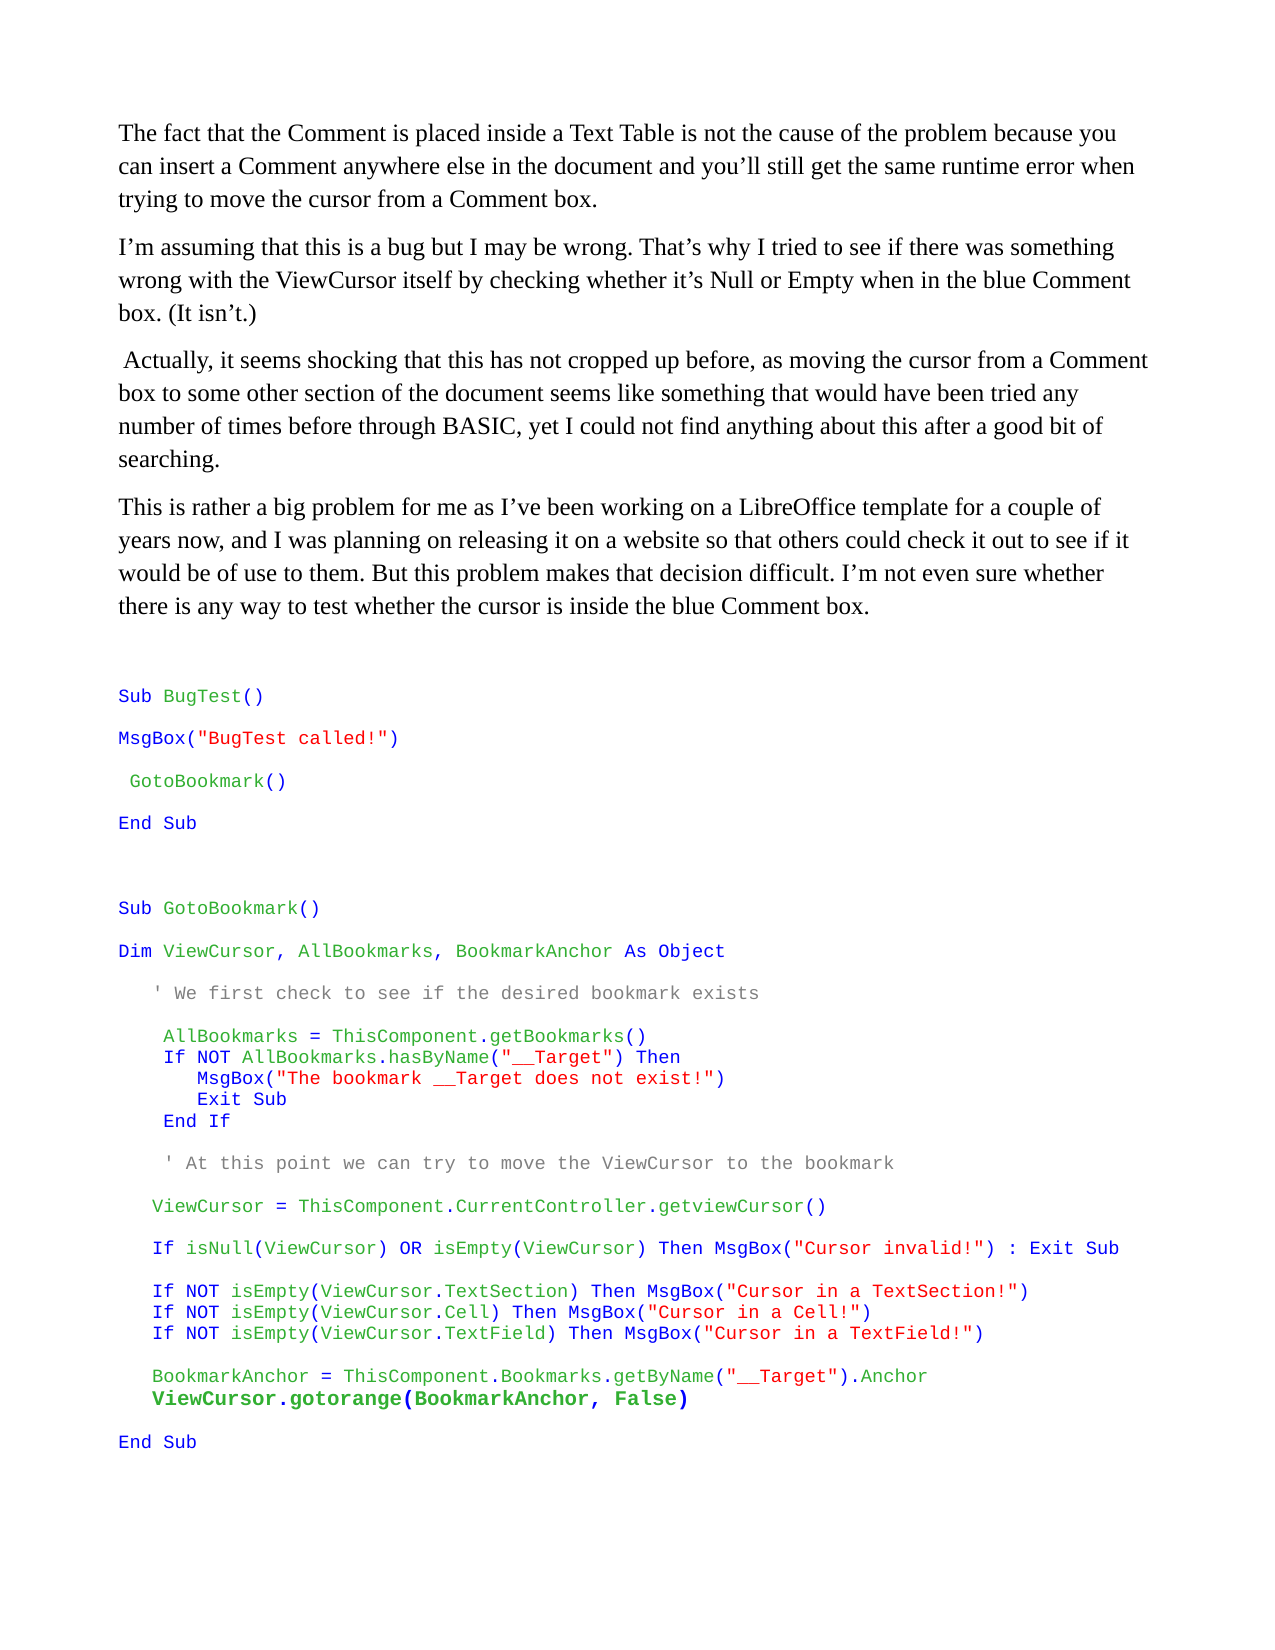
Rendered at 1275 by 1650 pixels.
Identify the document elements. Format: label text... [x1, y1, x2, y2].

text MsgBox("The bookmark __Target does not exist!") [118, 1069, 1157, 1090]
text End Sub [118, 814, 1157, 835]
text End If [118, 1111, 1157, 1133]
text GotoBookmark() [118, 771, 1157, 793]
text If isNull(ViewCursor) OR isEmpty(ViewCursor) Then MsgBox("Cursor invalid!") : Exit Sub [118, 1239, 1157, 1260]
text MsgBox("BugTest called!") [118, 729, 1157, 750]
text BookmarkAnchor = ThisComponent.Bookmarks.getByName("__Target").Anchor [118, 1366, 1157, 1388]
text ViewCursor = ThisComponent.CurrentController.getviewCursor() [118, 1196, 1157, 1218]
text I’m assuming that this is a bug but I may be wrong. That’s why I tried to see if there was something wrong with the ViewCursor itself by checking whether it’s Null or Empty when in the blue Comment box. (It isn’t.) [118, 232, 1157, 327]
text Sub GotoBookmark() [118, 899, 1157, 920]
text The fact that the Comment is placed inside a Text Table is not the cause of the problem because you can insert a Comment anywhere else in the document and you’ll still get the same runtime error when trying to move the cursor from a Comment box. [118, 118, 1157, 213]
text ViewCursor.gotorange(BookmarkAnchor, False) [118, 1388, 1157, 1411]
text ' We first check to see if the desired bookmark exists [118, 984, 1157, 1005]
text AllBookmarks = ThisComponent.getBookmarks() [118, 1026, 1157, 1048]
text Actually, it seems shocking that this has not cropped up before, as moving the cursor from a Comment box to some other section of the document seems like something that would have been tried any number of times before through BASIC, yet I could not find anything about this after a good bit of searching. [118, 345, 1157, 473]
text If NOT isEmpty(ViewCursor.TextSection) Then MsgBox("Cursor in a TextSection!") [118, 1281, 1157, 1303]
text If NOT isEmpty(ViewCursor.TextField) Then MsgBox("Cursor in a TextField!") [118, 1324, 1157, 1345]
text If NOT AllBookmarks.hasByName("__Target") Then [118, 1048, 1157, 1069]
text Exit Sub [118, 1090, 1157, 1111]
text If NOT isEmpty(ViewCursor.Cell) Then MsgBox("Cursor in a Cell!") [118, 1303, 1157, 1324]
text Sub BugTest() [118, 686, 1157, 708]
text Dim ViewCursor, AllBookmarks, BookmarkAnchor As Object [118, 941, 1157, 963]
text This is rather a big problem for me as I’ve been working on a LibreOffice template for a couple of years now, and I was planning on releasing it on a website so that others could check it out to see if it would be of use to them. But this problem makes that decision difficult. I’m not even sure whether there is any way to test whether the cursor is inside the blue Comment box. [118, 492, 1157, 620]
text End Sub [118, 1432, 1157, 1454]
text ' At this point we can try to move the ViewCursor to the bookmark [118, 1154, 1157, 1175]
